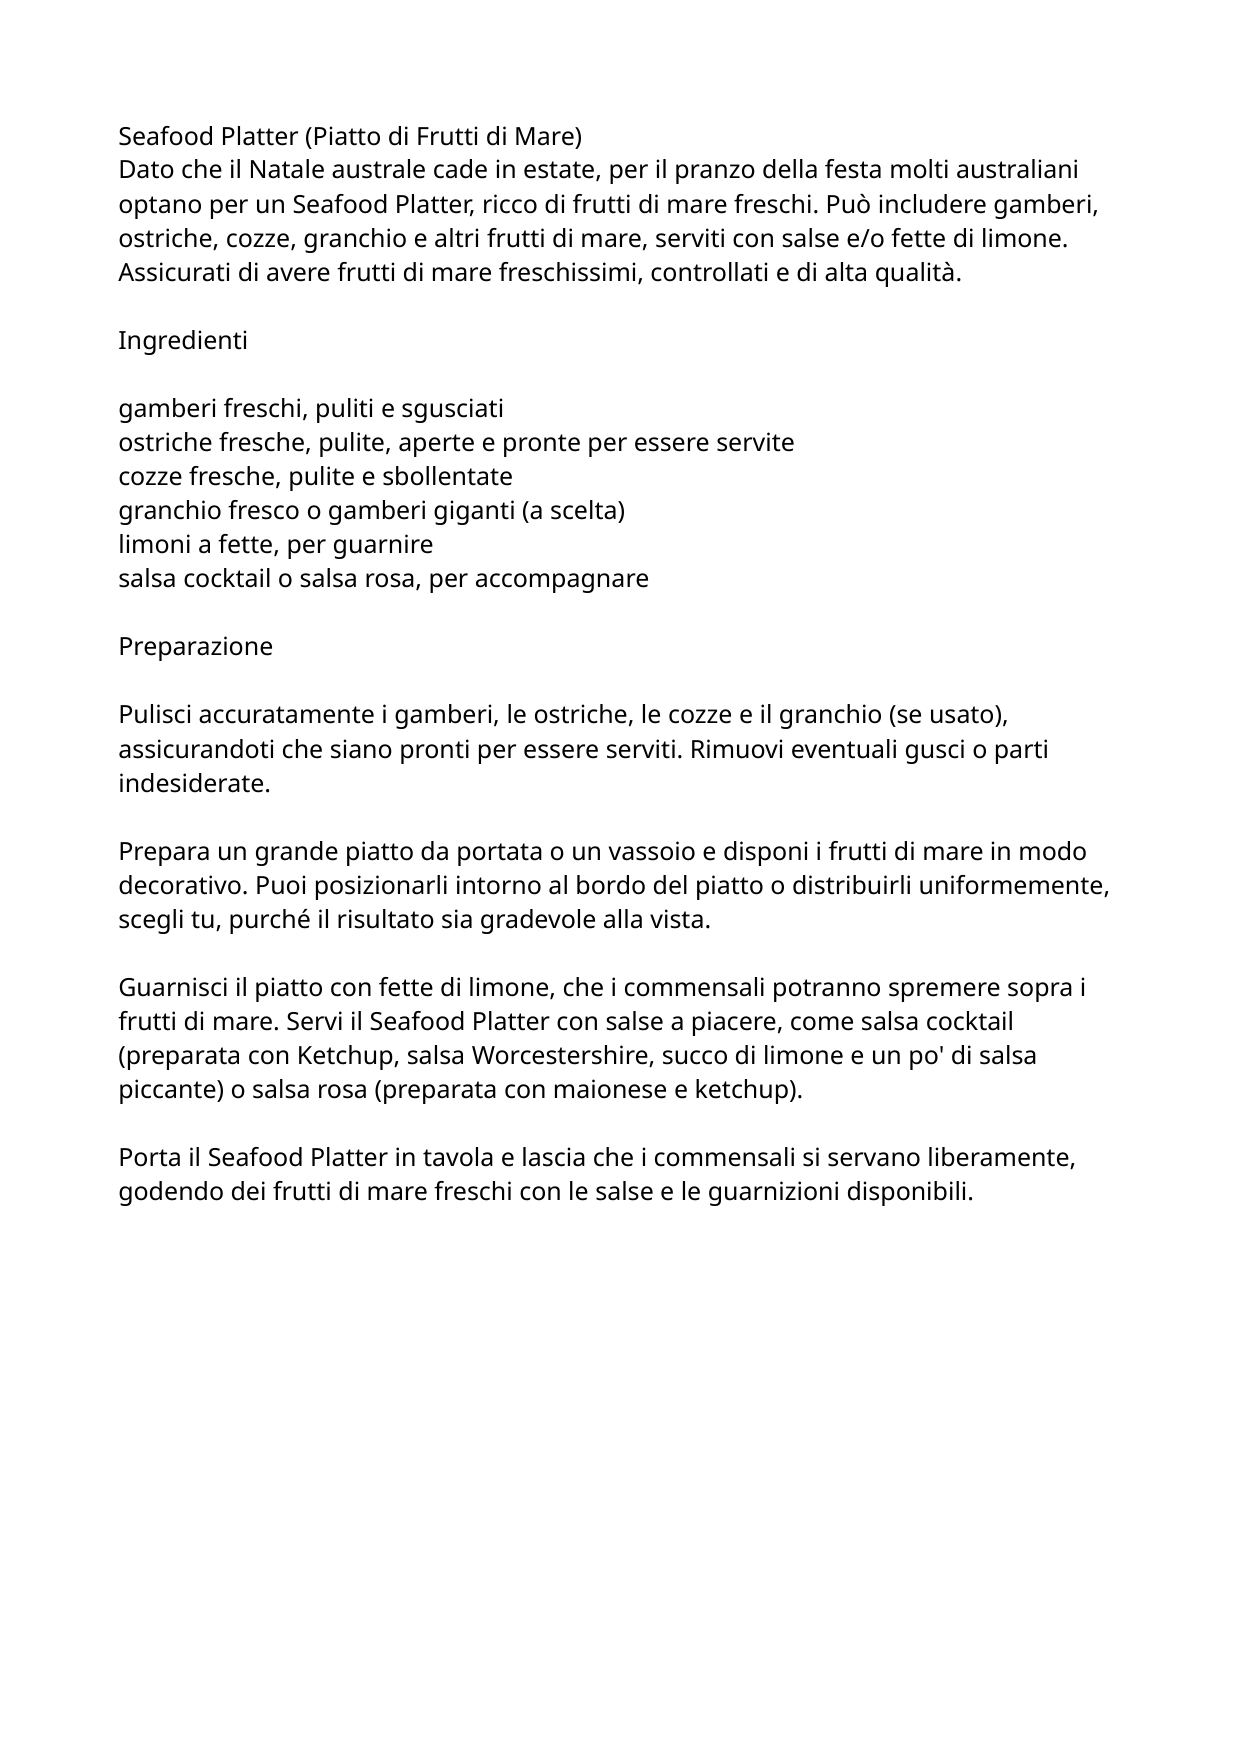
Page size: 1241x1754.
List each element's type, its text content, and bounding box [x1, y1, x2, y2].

text Guarnisci il piatto con fette di limone, che i commensali potranno spremere sopra i frutti di mare. Servi il Seafood Platter con salse a piacere, come salsa cocktail (preparata con Ketchup, salsa Worcestershire, succo di limone e un po' di salsa piccante) o salsa rosa (preparata con maionese e ketchup). [118, 970, 1122, 1106]
text gamberi freschi, puliti e sgusciati [118, 391, 1122, 425]
text Prepara un grande piatto da portata o un vassoio e disponi i frutti di mare in modo decorativo. Puoi posizionarli intorno al bordo del piatto o distribuirli uniformemente, scegli tu, purché il risultato sia gradevole alla vista. [118, 833, 1122, 936]
text Preparazione [118, 629, 1122, 663]
text Ingredienti [118, 322, 1122, 357]
text Porta il Seafood Platter in tavola e lascia che i commensali si servano liberamente, godendo dei frutti di mare freschi con le salse e le guarnizioni disponibili. [118, 1140, 1122, 1208]
text granchio fresco o gamberi giganti (a scelta) [118, 493, 1122, 527]
text Dato che il Natale australe cade in estate, per il pranzo della festa molti australiani optano per un Seafood Platter, ricco di frutti di mare freschi. Può includere gamberi, ostriche, cozze, granchio e altri frutti di mare, serviti con salse e/o fette di limone. Assicurati di avere frutti di mare freschissimi, controllati e di alta qualità. [118, 152, 1122, 288]
text limoni a fette, per guarnire [118, 527, 1122, 561]
text Pulisci accuratamente i gamberi, le ostriche, le cozze e il granchio (se usato), assicurandoti che siano pronti per essere serviti. Rimuovi eventuali gusci o parti indesiderate. [118, 697, 1122, 799]
text cozze fresche, pulite e sbollentate [118, 459, 1122, 493]
text Seafood Platter (Piatto di Frutti di Mare) [118, 118, 1122, 152]
text salsa cocktail o salsa rosa, per accompagnare [118, 561, 1122, 595]
text ostriche fresche, pulite, aperte e pronte per essere servite [118, 425, 1122, 459]
